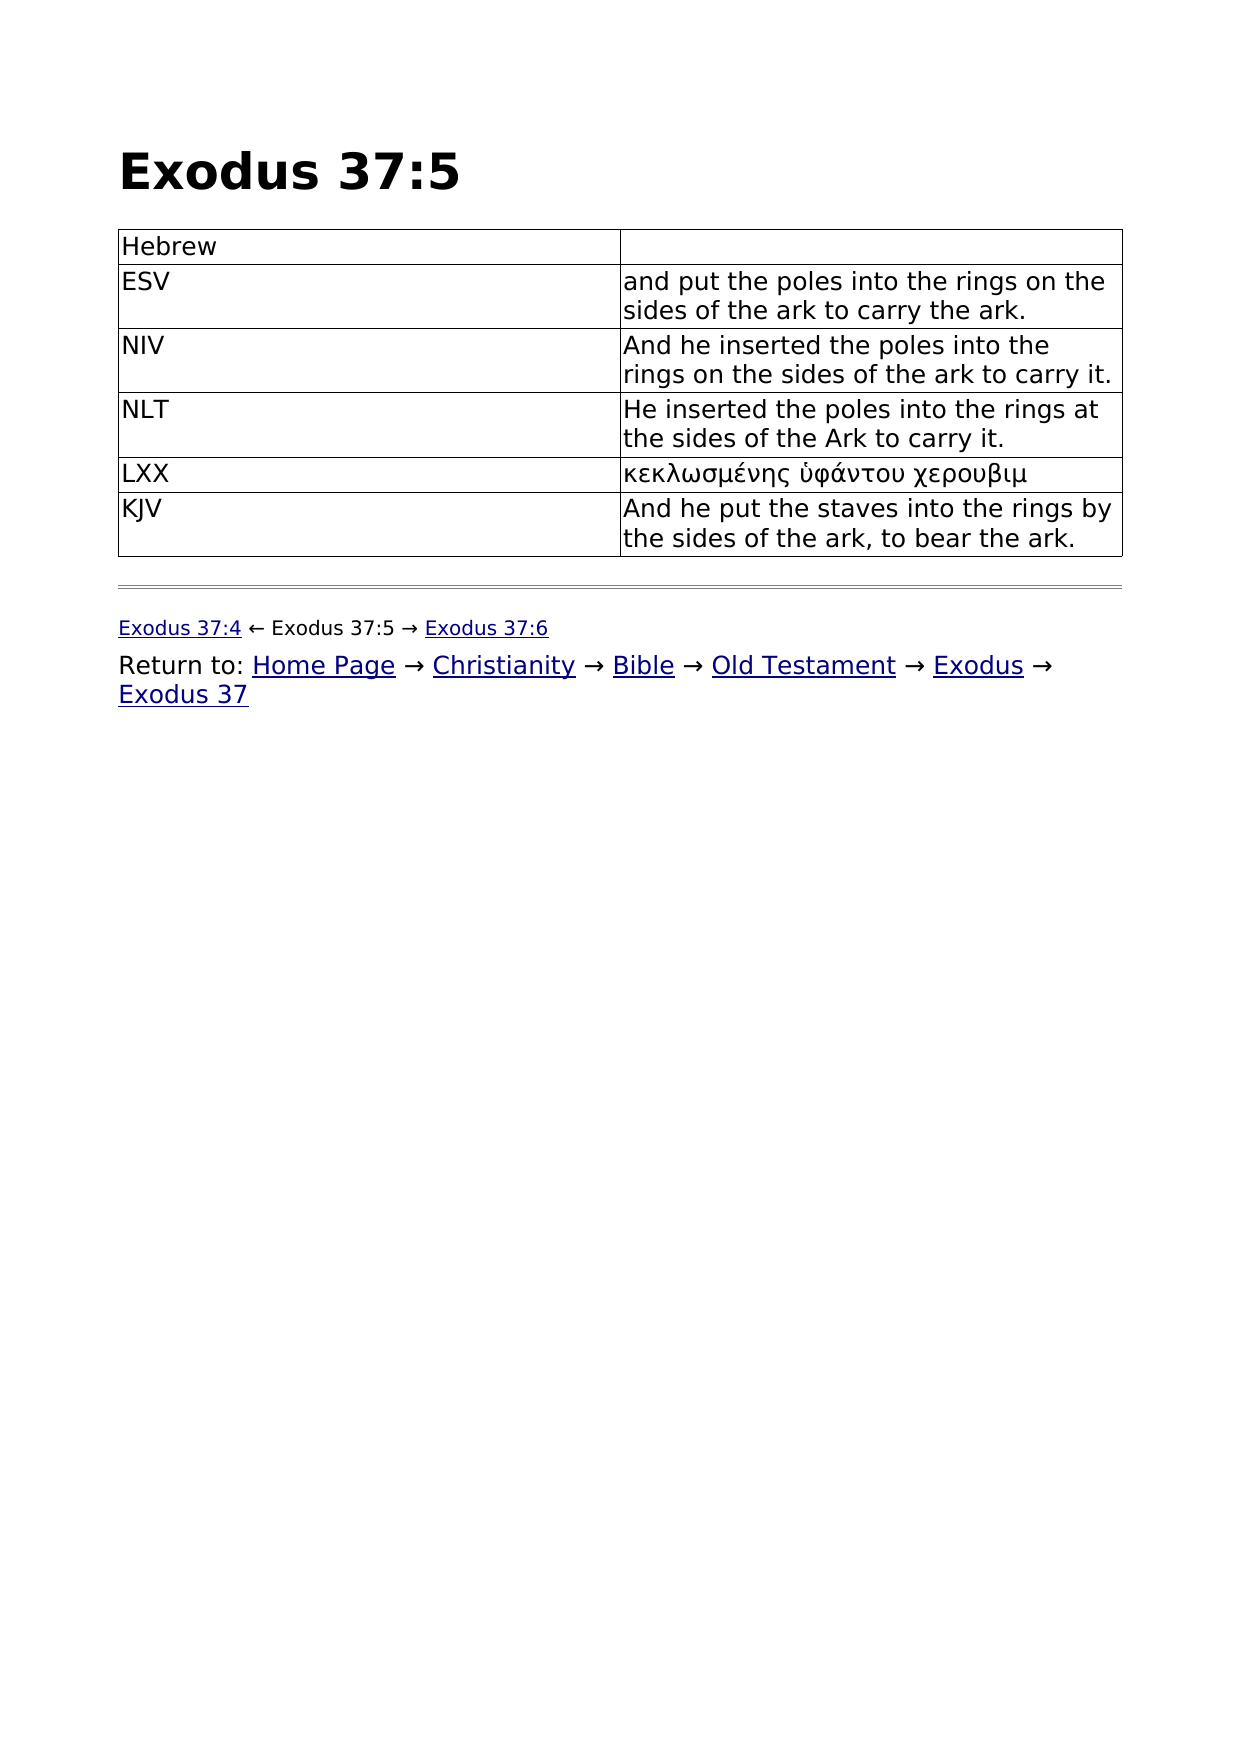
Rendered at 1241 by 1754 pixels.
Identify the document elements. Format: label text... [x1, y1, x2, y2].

table_cell κεκλωσμένης ὑφάντου χερουβιμ [621, 458, 1122, 492]
table_header [621, 230, 1122, 264]
table_cell LXX [119, 458, 620, 492]
table_cell ESV [119, 265, 620, 328]
table_cell NIV [119, 329, 620, 392]
table_cell and put the poles into the rings on the sides of the ark to carry the ark. [621, 265, 1122, 328]
subtitle Exodus 37:5 [118, 143, 1122, 201]
text Exodus 37:4 ← Exodus 37:5 → Exodus 37:6 [118, 617, 1122, 651]
table_header Hebrew [119, 230, 620, 264]
table_cell And he put the staves into the rings by the sides of the ark, to bear the ark. [621, 493, 1122, 556]
table_cell KJV [119, 493, 620, 556]
table_cell He inserted the poles into the rings at the sides of the Ark to carry it. [621, 393, 1122, 457]
text Return to: Home Page → Christianity → Bible → Old Testament → Exodus → Exodus 37 [118, 651, 1122, 709]
table_cell And he inserted the poles into the rings on the sides of the ark to carry it. [621, 329, 1122, 392]
table_cell NLT [119, 393, 620, 457]
